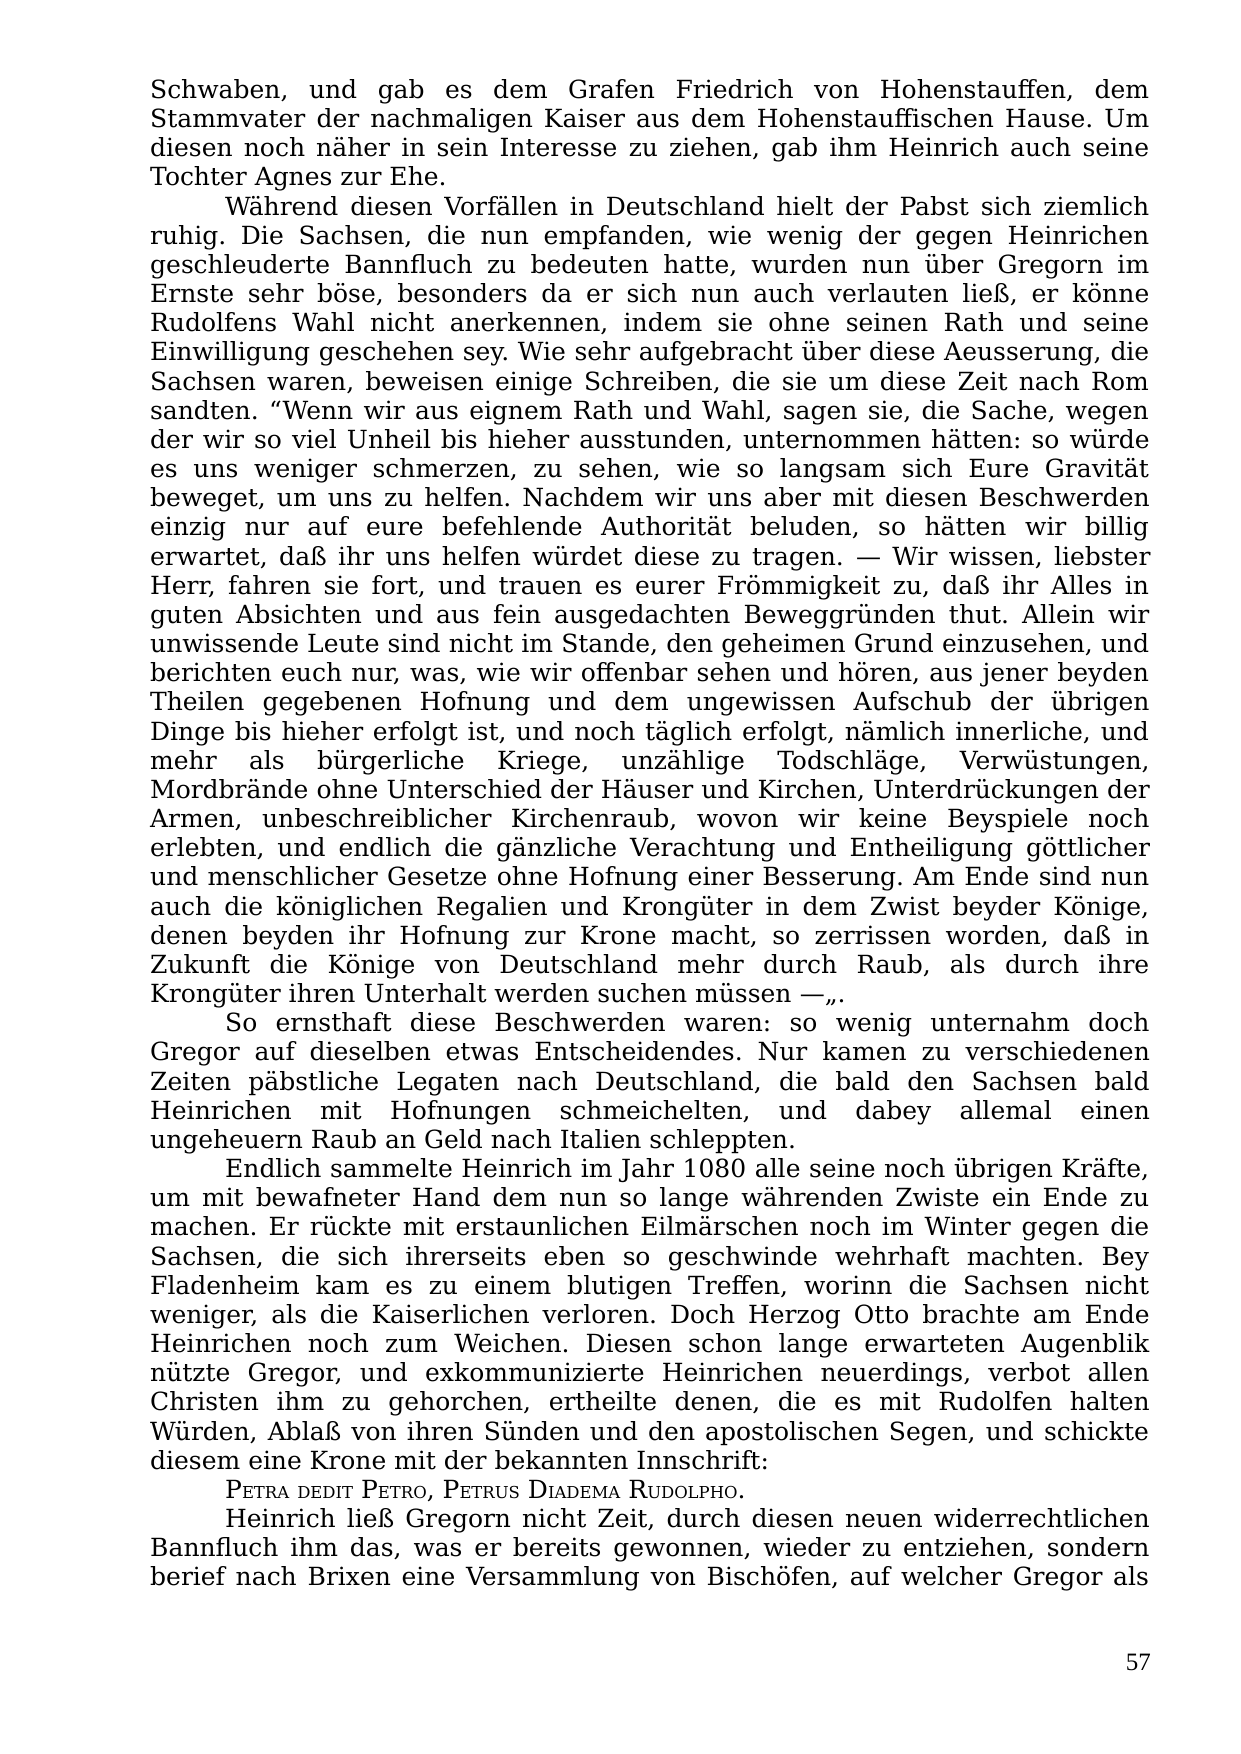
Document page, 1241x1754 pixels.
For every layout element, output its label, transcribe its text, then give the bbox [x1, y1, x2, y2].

text Heinrich ließ Gregorn nicht Zeit, durch diesen neuen widerrechtlichen Bannfluch ihm das, was er bereits gewonnen, wieder zu entziehen, sondern berief nach Brixen eine Versammlung von Bischöfen, auf welcher Gregor als [150, 1504, 1151, 1592]
text Endlich sammelte Heinrich im Jahr 1080 alle seine noch übrigen Kräfte, um mit bewafneter Hand dem nun so lange währenden Zwiste ein Ende zu machen. Er rückte mit erstaunlichen Eilmärschen noch im Winter gegen die Sachsen, die sich ihrerseits eben so geschwinde wehrhaft machten. Bey Fladenheim kam es zu einem blutigen Treffen, worinn die Sachsen nicht weniger, als die Kaiserlichen verloren. Doch Herzog Otto brachte am Ende Heinrichen noch zum Weichen. Diesen schon lange erwarteten Augenblik nützte Gregor, und exkommunizierte Heinrichen neuerdings, verbot allen Christen ihm zu gehorchen, ertheilte denen, die es mit Rudolfen halten Würden, Ablaß von ihren Sünden und den apostolischen Segen, und schickte diesem eine Krone mit der bekannten Innschrift: [150, 1154, 1151, 1475]
text Schwaben, und gab es dem Grafen Friedrich von Hohenstauffen, dem Stammvater der nachmaligen Kaiser aus dem Hohenstauffischen Hause. Um diesen noch näher in sein Interesse zu ziehen, gab ihm Heinrich auch seine Tochter Agnes zur Ehe. [150, 75, 1151, 192]
text Petra dedit Petro, Petrus Diadema Rudolpho. [150, 1475, 1151, 1504]
text So ernsthaft diese Beschwerden waren: so wenig unternahm doch Gregor auf dieselben etwas Entscheidendes. Nur kamen zu verschiedenen Zeiten päbstliche Legaten nach Deutschland, die bald den Sachsen bald Heinrichen mit Hofnungen schmeichelten, und dabey allemal einen ungeheuern Raub an Geld nach Italien schleppten. [150, 1008, 1151, 1154]
text Während diesen Vorfällen in Deutschland hielt der Pabst sich ziemlich ruhig. Die Sachsen, die nun empfanden, wie wenig der gegen Heinrichen geschleuderte Bannfluch zu bedeuten hatte, wurden nun über Gregorn im Ernste sehr böse, besonders da er sich nun auch verlauten ließ, er könne Rudolfens Wahl nicht anerkennen, indem sie ohne seinen Rath und seine Einwilligung geschehen sey. Wie sehr aufgebracht über diese Aeusserung, die Sachsen waren, beweisen einige Schreiben, die sie um diese Zeit nach Rom sandten. “Wenn wir aus eignem Rath und Wahl, sagen sie, die Sache, wegen der wir so viel Unheil bis hieher ausstunden, unternommen hätten: so würde es uns weniger schmerzen, zu sehen, wie so langsam sich Eure Gravität beweget, um uns zu helfen. Nachdem wir uns aber mit diesen Beschwerden einzig nur auf eure befehlende Authorität beluden, so hätten wir billig erwartet, daß ihr uns helfen würdet diese zu tragen. — Wir wissen, liebster Herr, fahren sie fort, und trauen es eurer Frömmigkeit zu, daß ihr Alles in guten Absichten und aus fein ausgedachten Beweggründen thut. Allein wir unwissende Leute sind nicht im Stande, den geheimen Grund einzusehen, und berichten euch nur, was, wie wir offenbar sehen und hören, aus jener beyden Theilen gegebenen Hofnung und dem ungewissen Aufschub der übrigen Dinge bis hieher erfolgt ist, und noch täglich erfolgt, nämlich innerliche, und mehr als bürgerliche Kriege, unzählige Todschläge, Verwüstungen, Mordbrände ohne Unterschied der Häuser und Kirchen, Unterdrückungen der Armen, unbeschreiblicher Kirchenraub, wovon wir keine Beyspiele noch erlebten, und endlich die gänzliche Verachtung und Entheiligung göttlicher und menschlicher Gesetze ohne Hofnung einer Besserung. Am Ende sind nun auch die königlichen Regalien und Krongüter in dem Zwist beyder Könige, denen beyden ihr Hofnung zur Krone macht, so zerrissen worden, daß in Zukunft die Könige von Deutschland mehr durch Raub, als durch ihre Krongüter ihren Unterhalt werden suchen müssen —„. [150, 192, 1151, 1008]
